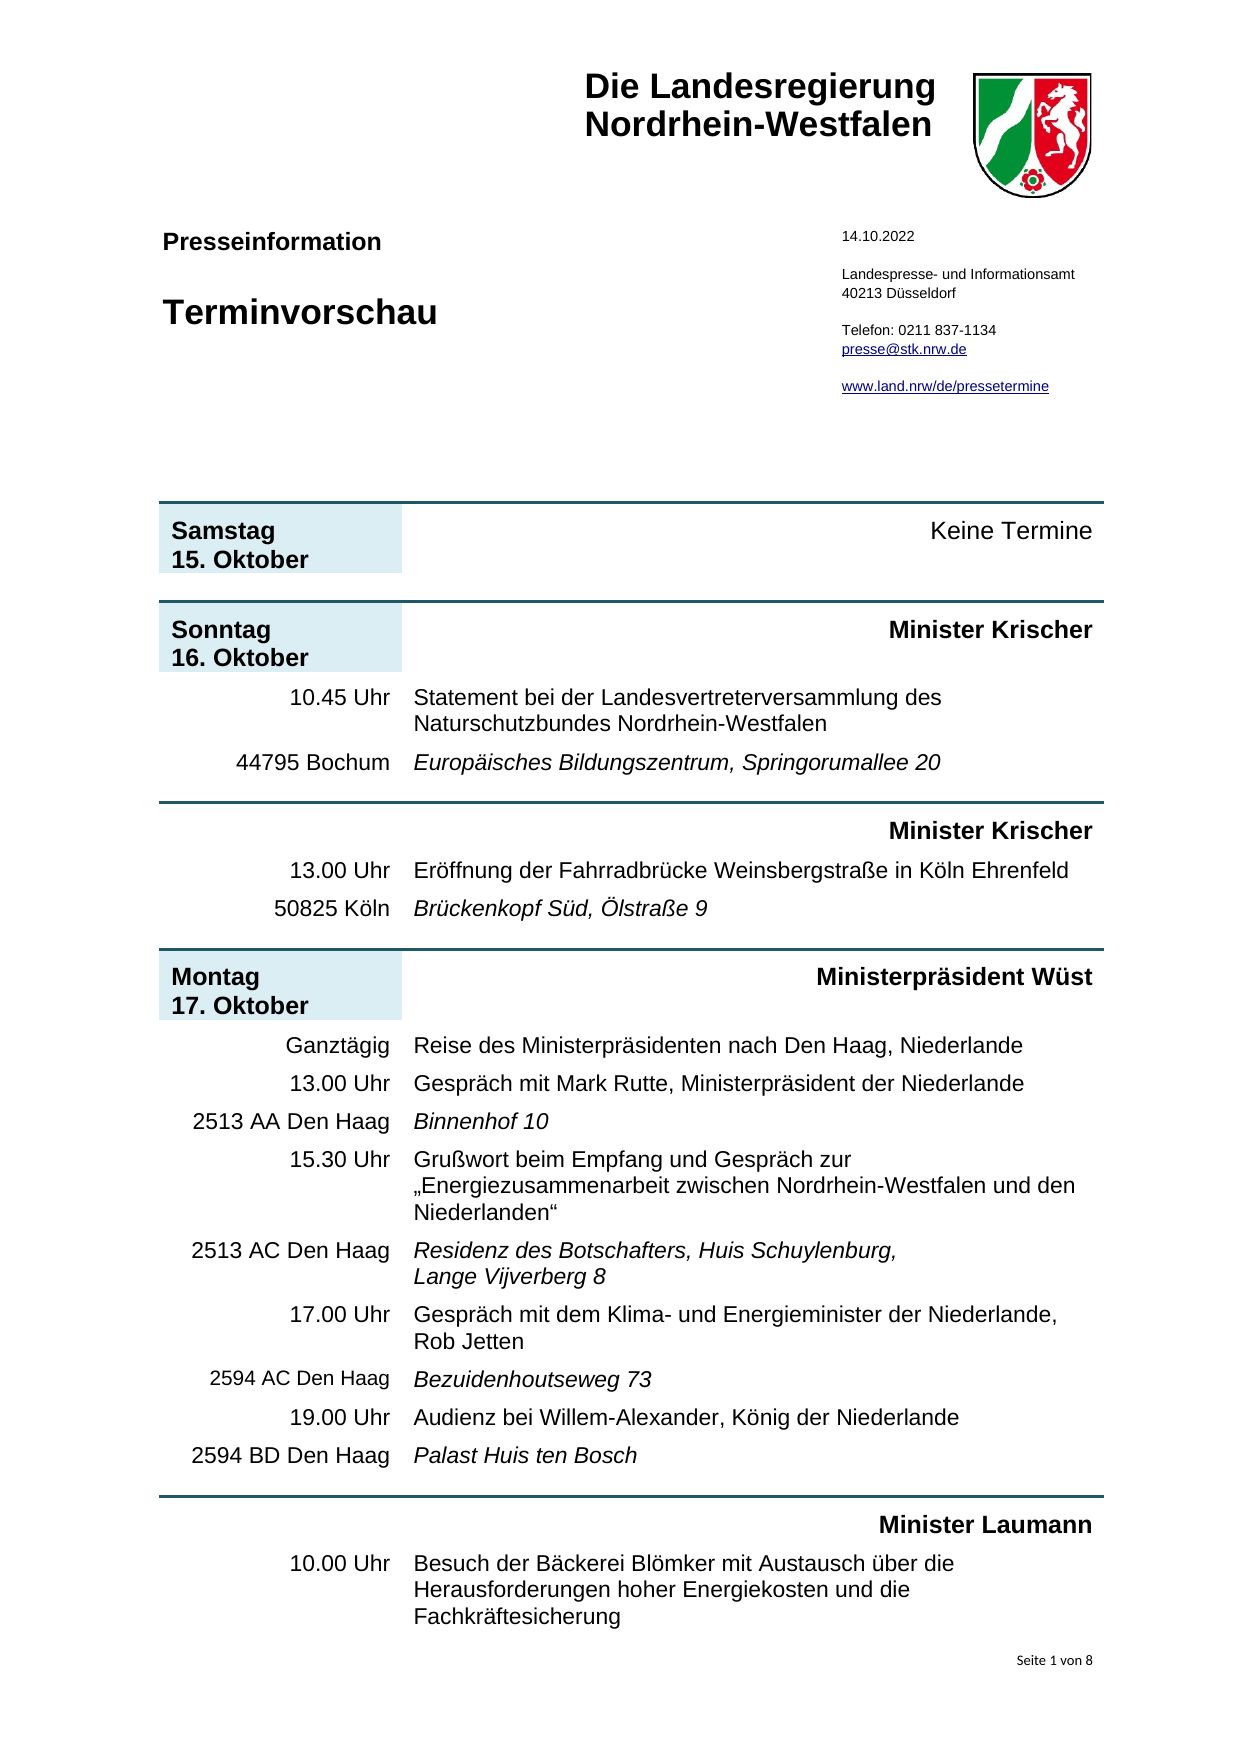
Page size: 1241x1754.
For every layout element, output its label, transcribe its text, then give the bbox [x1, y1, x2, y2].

table_header Sonntag 16. Oktober [159, 603, 402, 672]
table_cell Eröffnung der Fahrradbrücke Weinsbergstraße in Köln Ehrenfeld [402, 845, 1104, 883]
table_cell Gespräch mit dem Klima- und Energieminister der Niederlande, Rob Jetten [402, 1290, 1104, 1354]
table_cell Binnenhof 10 [402, 1096, 1104, 1134]
table_cell Grußwort beim Empfang und Gespräch zur „Energiezusammenarbeit zwischen Nordrhein-Westfalen und den Niederlanden“ [402, 1134, 1104, 1225]
table_cell 13.00 Uhr [159, 845, 402, 883]
table_cell 2513 AC Den Haag [159, 1225, 402, 1289]
table_cell 50825 Köln [159, 883, 402, 921]
table_cell Ganztägig [159, 1020, 402, 1058]
table_header Keine Termine [402, 504, 1104, 573]
table_header Samstag 15. Oktober [159, 504, 402, 573]
table_cell Residenz des Botschafters, Huis Schuylenburg, Lange Vijverberg 8 [402, 1225, 1104, 1289]
table_cell 2594 AC Den Haag [159, 1354, 402, 1392]
table_header Montag 17. Oktober [159, 951, 402, 1020]
table_cell 17.00 Uhr [159, 1290, 402, 1354]
table_cell Audienz bei Willem-Alexander, König der Niederlande [402, 1392, 1104, 1430]
table_cell Gespräch mit Mark Rutte, Ministerpräsident der Niederlande [402, 1058, 1104, 1096]
table_header Minister Krischer [402, 603, 1104, 672]
table_cell 2513 AA Den Haag [159, 1096, 402, 1134]
table_cell Reise des Ministerpräsidenten nach Den Haag, Niederlande [402, 1020, 1104, 1058]
table_cell 10.45 Uhr [159, 672, 402, 737]
table_header Minister Laumann [402, 1498, 1104, 1538]
table_header Presseinformation Terminvorschau [163, 227, 842, 396]
table_header 14.10.2022 Landespresse- und Informationsamt 40213 Düsseldorf Telefon: 0211 837-1134 presse@stk.nrw.de www.land.nrw/de/pressetermine [842, 227, 1093, 396]
table_header Minister Krischer [402, 804, 1104, 845]
table_cell Statement bei der Landesvertreterversammlung des Naturschutzbundes Nordrhein-Westfalen [402, 672, 1104, 737]
table_cell 10.00 Uhr [159, 1538, 402, 1629]
table_cell 44795 Bochum [159, 737, 402, 775]
table_cell 13.00 Uhr [159, 1058, 402, 1096]
table_cell Bezuidenhoutseweg 73 [402, 1354, 1104, 1392]
table_header [159, 804, 402, 845]
table_cell 19.00 Uhr [159, 1392, 402, 1430]
table_cell Europäisches Bildungszentrum, Springorumallee 20 [402, 737, 1104, 775]
table_cell 15.30 Uhr [159, 1134, 402, 1225]
table_cell Palast Huis ten Bosch [402, 1430, 1104, 1468]
table_header Ministerpräsident Wüst [402, 951, 1104, 1020]
table_cell Besuch der Bäckerei Blömker mit Austausch über die Herausforderungen hoher Energiekosten und die Fachkräftesicherung [402, 1538, 1104, 1629]
table_cell 2594 BD Den Haag [159, 1430, 402, 1468]
text Die Landesregierung Nordrhein-Westfalen [584, 68, 943, 143]
table_header [159, 1498, 402, 1538]
table_cell Brückenkopf Süd, Ölstraße 9 [402, 883, 1104, 921]
